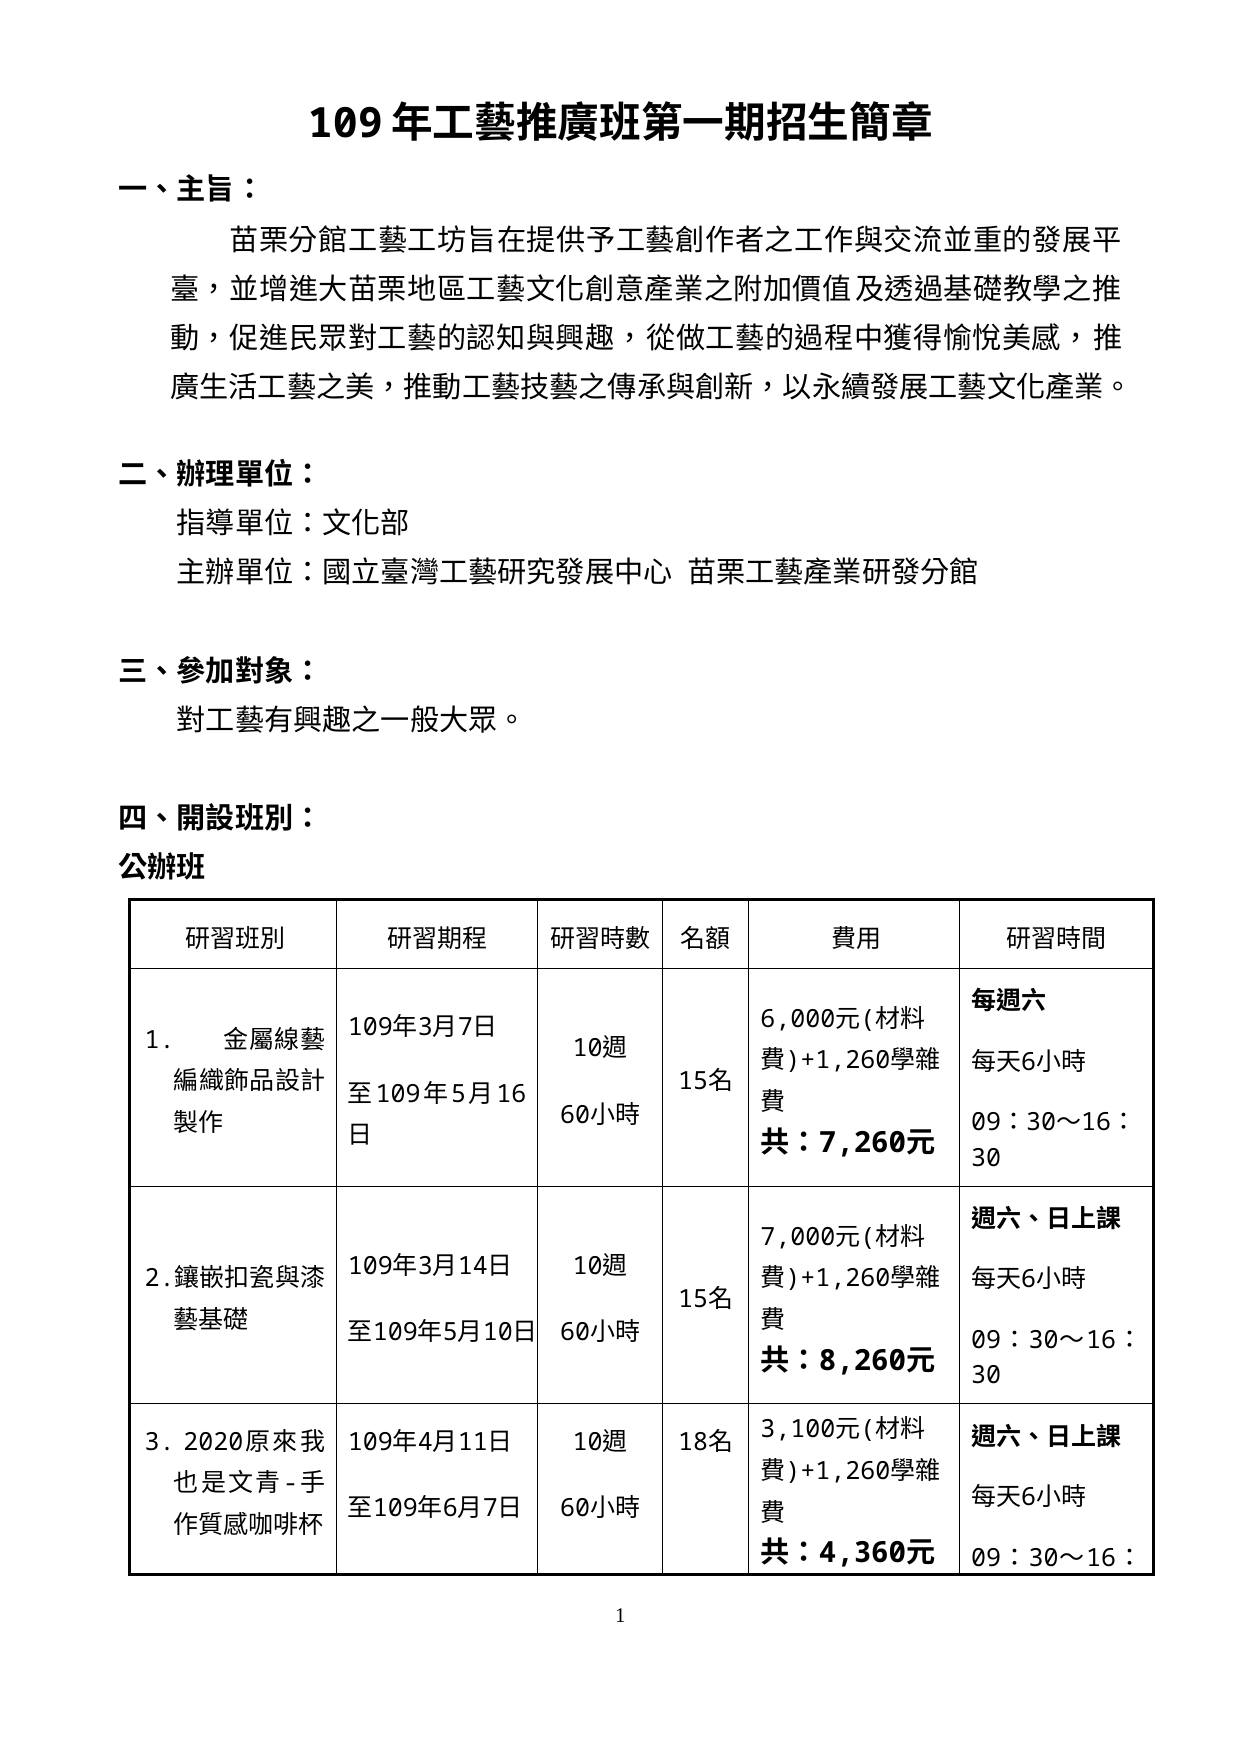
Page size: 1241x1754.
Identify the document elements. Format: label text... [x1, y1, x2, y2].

table_cell 3. 2020原來我也是文青-手作質感咖啡杯 [131, 1404, 336, 1573]
table_cell 3,100元(材料費)+1,260學雜費 共：4,360元 [749, 1404, 959, 1573]
table_header 研習時間 [960, 901, 1152, 968]
table_cell 10週 60小時 [538, 1187, 662, 1403]
table_cell 10週 60小時 [538, 1404, 662, 1573]
table_cell 2.鑲嵌扣瓷與漆藝基礎 [131, 1187, 336, 1403]
table_header 研習班別 [131, 901, 336, 968]
table_header 名額 [663, 901, 748, 968]
text 一、主旨： [118, 149, 1122, 212]
table_cell 109年3月7日 至109年5月16日 [337, 969, 537, 1186]
table_cell 7,000元(材料費)+1,260學雜費 共：8,260元 [749, 1187, 959, 1403]
table_cell 週六、日上課 每天6小時 09：30～16： [960, 1404, 1152, 1573]
text 公辦班 [118, 839, 1130, 888]
table_cell 6,000元(材料費)+1,260學雜費 共：7,260元 [749, 969, 959, 1186]
text 二、辦理單位： [118, 445, 1130, 494]
table_cell 每週六 每天6小時 09：30～16：30 [960, 969, 1152, 1186]
table_cell 109年4月11日 至109年6月7日 [337, 1404, 537, 1573]
text 109年工藝推廣班第一期招生簡章 [118, 89, 1122, 149]
table_cell 1. 金屬線藝編織飾品設計製作 [131, 969, 336, 1186]
table_cell 週六、日上課 每天6小時 09：30～16：30 [960, 1187, 1152, 1403]
table_header 費用 [749, 901, 959, 968]
table_cell 15名 [663, 1187, 748, 1403]
text 指導單位：文化部 [118, 494, 1122, 543]
text 對工藝有興趣之一般大眾。 [118, 691, 1130, 740]
table_cell 15名 [663, 969, 748, 1186]
table_header 研習期程 [337, 901, 537, 968]
text 三、參加對象： [118, 642, 1130, 691]
table_cell 109年3月14日 至109年5月10日 [337, 1187, 537, 1403]
table_cell 18名 [663, 1404, 748, 1573]
text 四、開設班別： [118, 790, 1130, 839]
text 主辦單位：國立臺灣工藝研究發展中心 苗栗工藝產業研發分館 [118, 543, 1130, 592]
text 苗栗分館工藝工坊旨在提供予工藝創作者之工作與交流並重的發展平臺，並增進大苗栗地區工藝文化創意產業之附加價值及透過基礎教學之推動，促進民眾對工藝的認知與興趣，從做工藝的過程中獲得愉悅美感，推廣生活工藝之美，推動工藝技藝之傳承與創新，以永續發展工藝文化產業。 [170, 212, 1122, 407]
table_header 研習時數 [538, 901, 662, 968]
table_cell 10週 60小時 [538, 969, 662, 1186]
